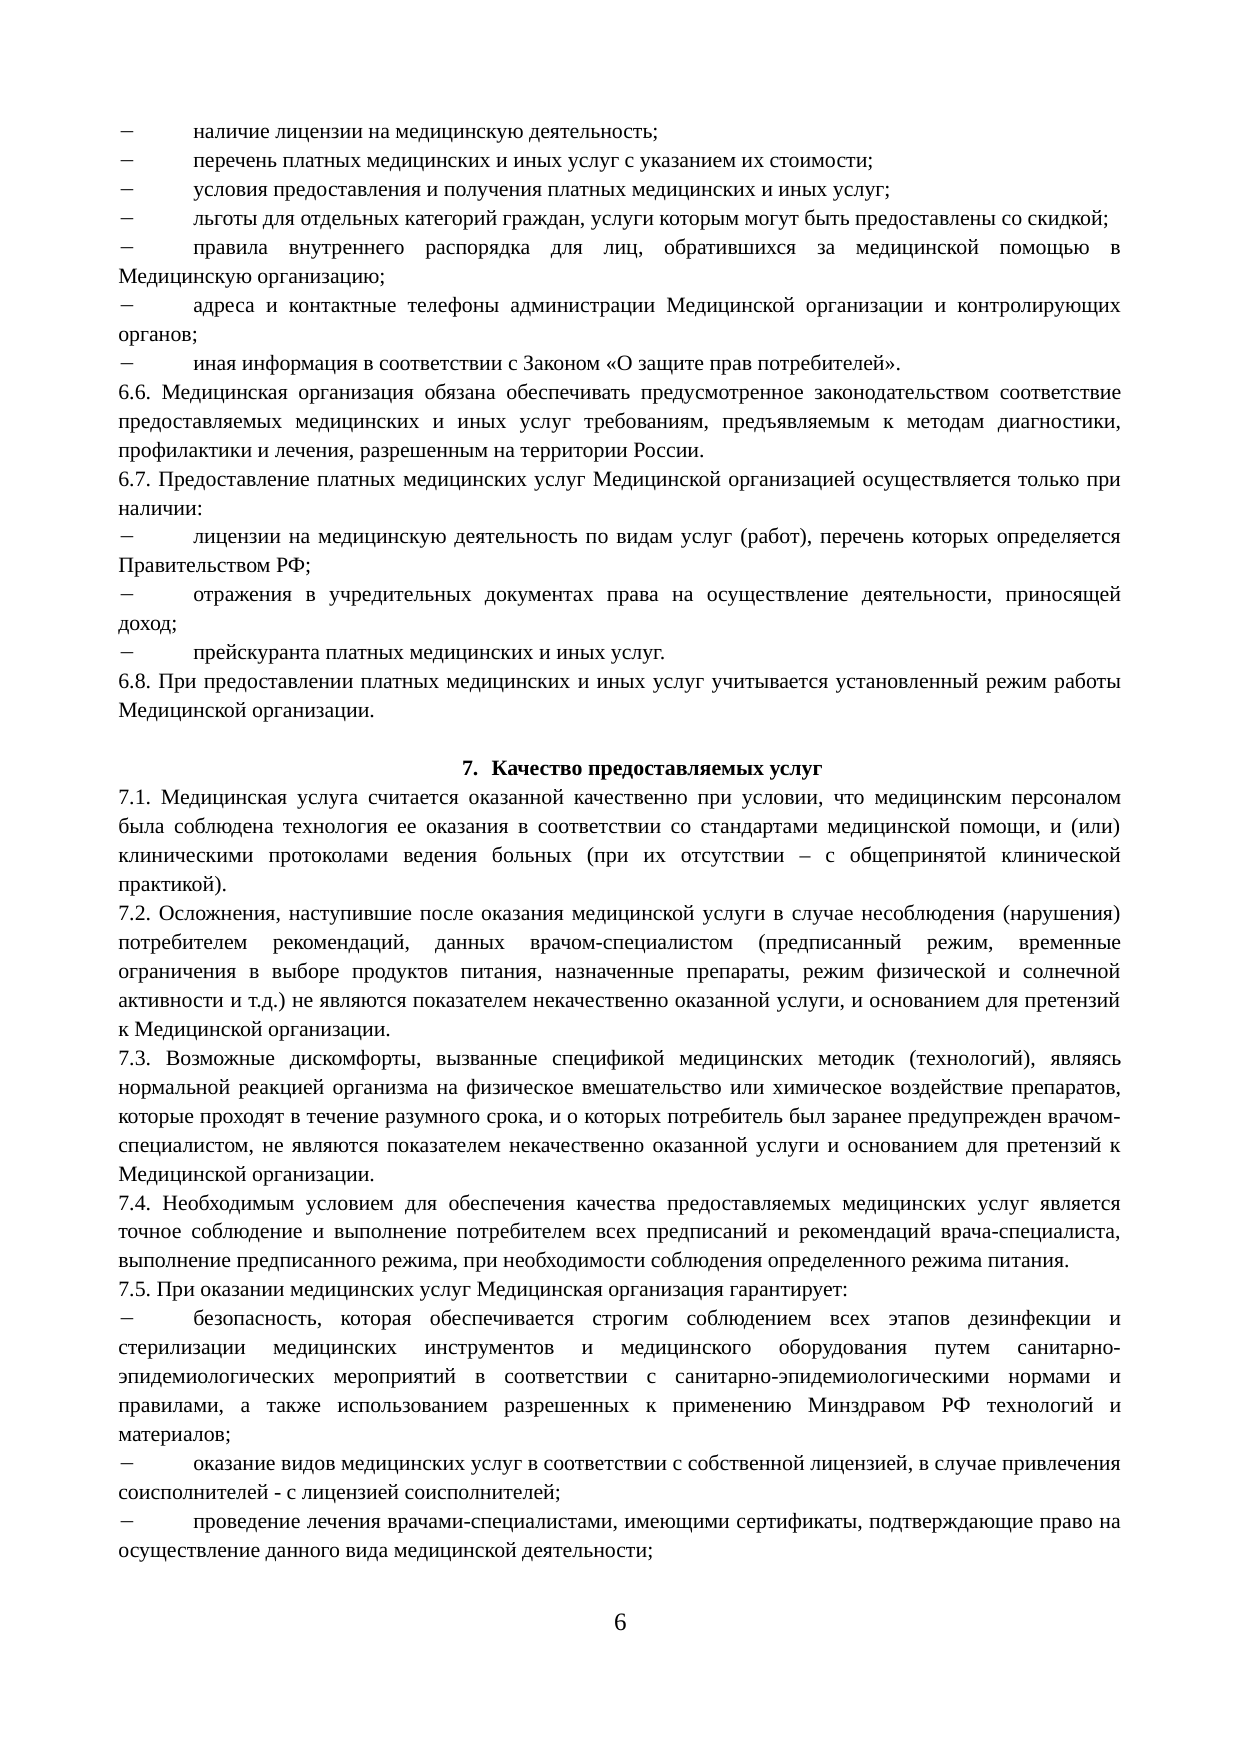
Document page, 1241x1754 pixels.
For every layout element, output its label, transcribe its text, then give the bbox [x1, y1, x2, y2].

text 6.6. Медицинская организация обязана обеспечивать предусмотренное законодательством соответствие предоставляемых медицинских и иных услуг требованиям, предъявляемым к методам диагностики, профилактики и лечения, разрешенным на территории России. [118, 379, 1122, 462]
list адреса и контактные телефоны администрации Медицинской организации и контролирующих органов; [118, 292, 1122, 346]
text 7.5. При оказании медицинских услуг Медицинская организация гарантирует: [118, 1276, 1122, 1302]
text 7.3. Возможные дискомфорты, вызванные спецификой медицинских методик (технологий), являясь нормальной реакцией организма на физическое вмешательство или химическое воздействие препаратов, которые проходят в течение разумного срока, и о которых потребитель был заранее предупрежден врачом-специалистом, не являются показателем некачественно оказанной услуги и основанием для претензий к Медицинской организации. [118, 1045, 1122, 1186]
list проведение лечения врачами-специалистами, имеющими сертификаты, подтверждающие право на осуществление данного вида медицинской деятельности; [118, 1508, 1122, 1562]
text 6.7. Предоставление платных медицинских услуг Медицинской организацией осуществляется только при наличии: [118, 466, 1122, 520]
text 7.4. Необходимым условием для обеспечения качества предоставляемых медицинских услуг является точное соблюдение и выполнение потребителем всех предписаний и рекомендаций врача-специалиста, выполнение предписанного режима, при необходимости соблюдения определенного режима питания. [118, 1189, 1122, 1273]
list перечень платных медицинских и иных услуг с указанием их стоимости; [118, 147, 1122, 172]
list оказание видов медицинских услуг в соответствии с собственной лицензией, в случае привлечения соисполнителей - с лицензией соисполнителей; [118, 1450, 1122, 1504]
list льготы для отдельных категорий граждан, услуги которым могут быть предоставлены со скидкой; [118, 205, 1122, 230]
list прейскуранта платных медицинских и иных услуг. [118, 639, 1122, 664]
text 7.1. Медицинская услуга считается оказанной качественно при условии, что медицинским персоналом была соблюдена технология ее оказания в соответствии со стандартами медицинской помощи, и (или) клиническими протоколами ведения больных (при их отсутствии – с общепринятой клинической практикой). [118, 784, 1122, 896]
list безопасность, которая обеспечивается строгим соблюдением всех этапов дезинфекции и стерилизации медицинских инструментов и медицинского оборудования путем санитарно-эпидемиологических мероприятий в соответствии с санитарно-эпидемиологическими нормами и правилами, а также использованием разрешенных к применению Минздравом РФ технологий и материалов; [118, 1305, 1122, 1446]
list наличие лицензии на медицинскую деятельность; [118, 118, 1122, 143]
text 6.8. При предоставлении платных медицинских и иных услуг учитывается установленный режим работы Медицинской организации. [118, 668, 1122, 722]
list условия предоставления и получения платных медицинских и иных услуг; [118, 176, 1122, 201]
list Качество предоставляемых услуг [162, 755, 1122, 780]
list лицензии на медицинскую деятельность по видам услуг (работ), перечень которых определяется Правительством РФ; [118, 523, 1122, 578]
list отражения в учредительных документах права на осуществление деятельности, приносящей доход; [118, 581, 1122, 636]
list правила внутреннего распорядка для лиц, обратившихся за медицинской помощью в Медицинскую организацию; [118, 234, 1122, 288]
text 7.2. Осложнения, наступившие после оказания медицинской услуги в случае несоблюдения (нарушения) потребителем рекомендаций, данных врачом-специалистом (предписанный режим, временные ограничения в выборе продуктов питания, назначенные препараты, режим физической и солнечной активности и т.д.) не являются показателем некачественно оказанной услуги, и основанием для претензий к Медицинской организации. [118, 900, 1122, 1041]
list иная информация в соответствии с Законом «О защите прав потребителей». [118, 350, 1122, 375]
